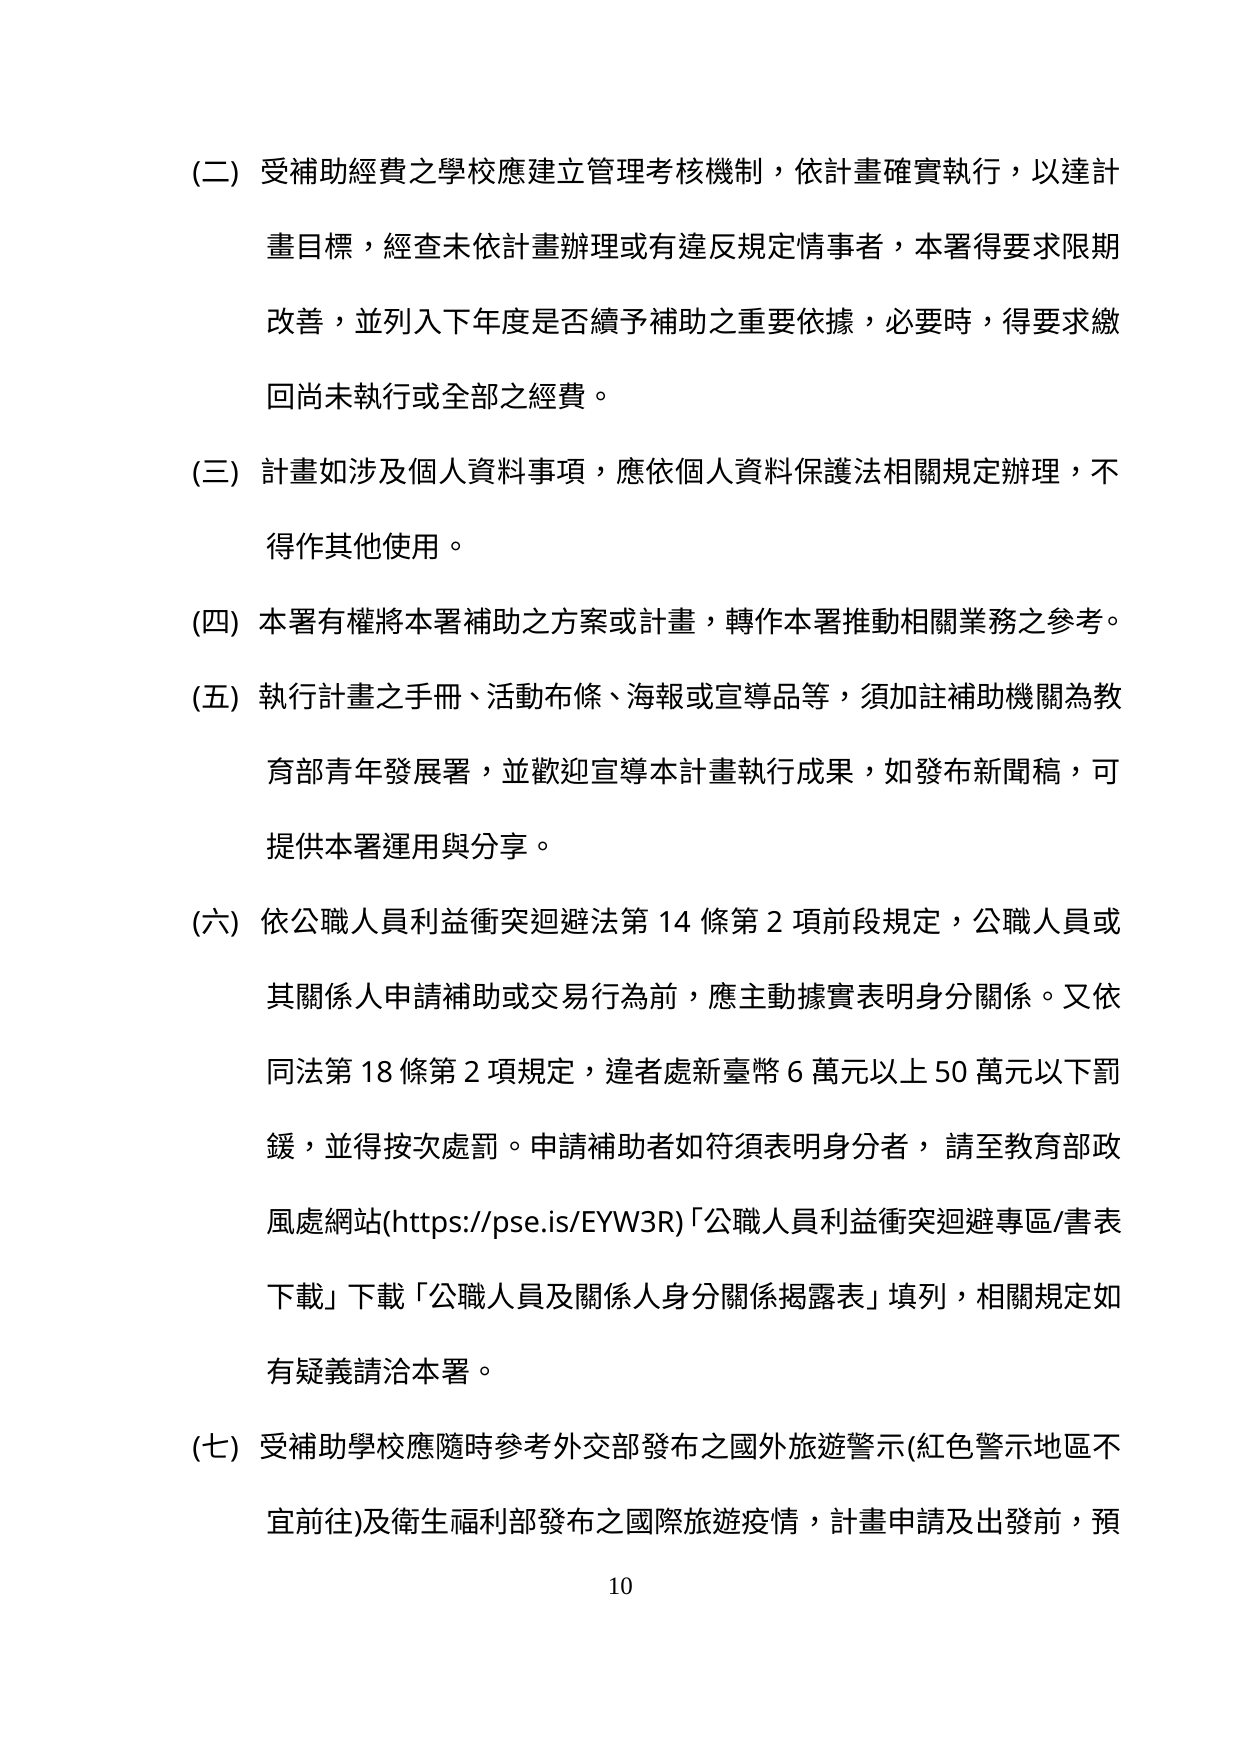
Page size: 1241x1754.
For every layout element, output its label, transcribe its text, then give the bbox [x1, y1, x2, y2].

list 受補助經費之學校應建立管理考核機制，依計畫確實執行，以達計畫目標，經查未依計畫辦理或有違反規定情事者，本署得要求限期改善，並列入下年度是否續予補助之重要依據，必要時，得要求繳回尚未執行或全部之經費。 [192, 133, 1122, 433]
list 依公職人員利益衝突迴避法第14 條第2 項前段規定，公職人員或其關係人申請補助或交易行為前，應主動據實表明身分關係。又依同法第18條第2 項規定，違者處新臺幣6 萬元以上50 萬元以下罰鍰，並得按次處罰。申請補助者如符須表明身分者， 請至教育部政風處網站(https://pse.is/EYW3R)「公職人員利益衝突迴避專區/書表下載」下載「公職人員及關係人身分關係揭露表」填列，相關規定如有疑義請洽本署。 [192, 883, 1122, 1408]
list 計畫如涉及個人資料事項，應依個人資料保護法相關規定辦理，不得作其他使用。 [192, 433, 1122, 583]
list 執行計畫之手冊、活動布條、海報或宣導品等，須加註補助機關為教育部青年發展署，並歡迎宣導本計畫執行成果，如發布新聞稿，可提供本署運用與分享。 [192, 658, 1122, 883]
list 本署有權將本署補助之方案或計畫，轉作本署推動相關業務之參考。 [192, 583, 1122, 658]
list 受補助學校應隨時參考外交部發布之國外旅遊警示(紅色警示地區不宜前往)及衛生福利部發布之國際旅遊疫情，計畫申請及出發前，預 [192, 1408, 1122, 1558]
